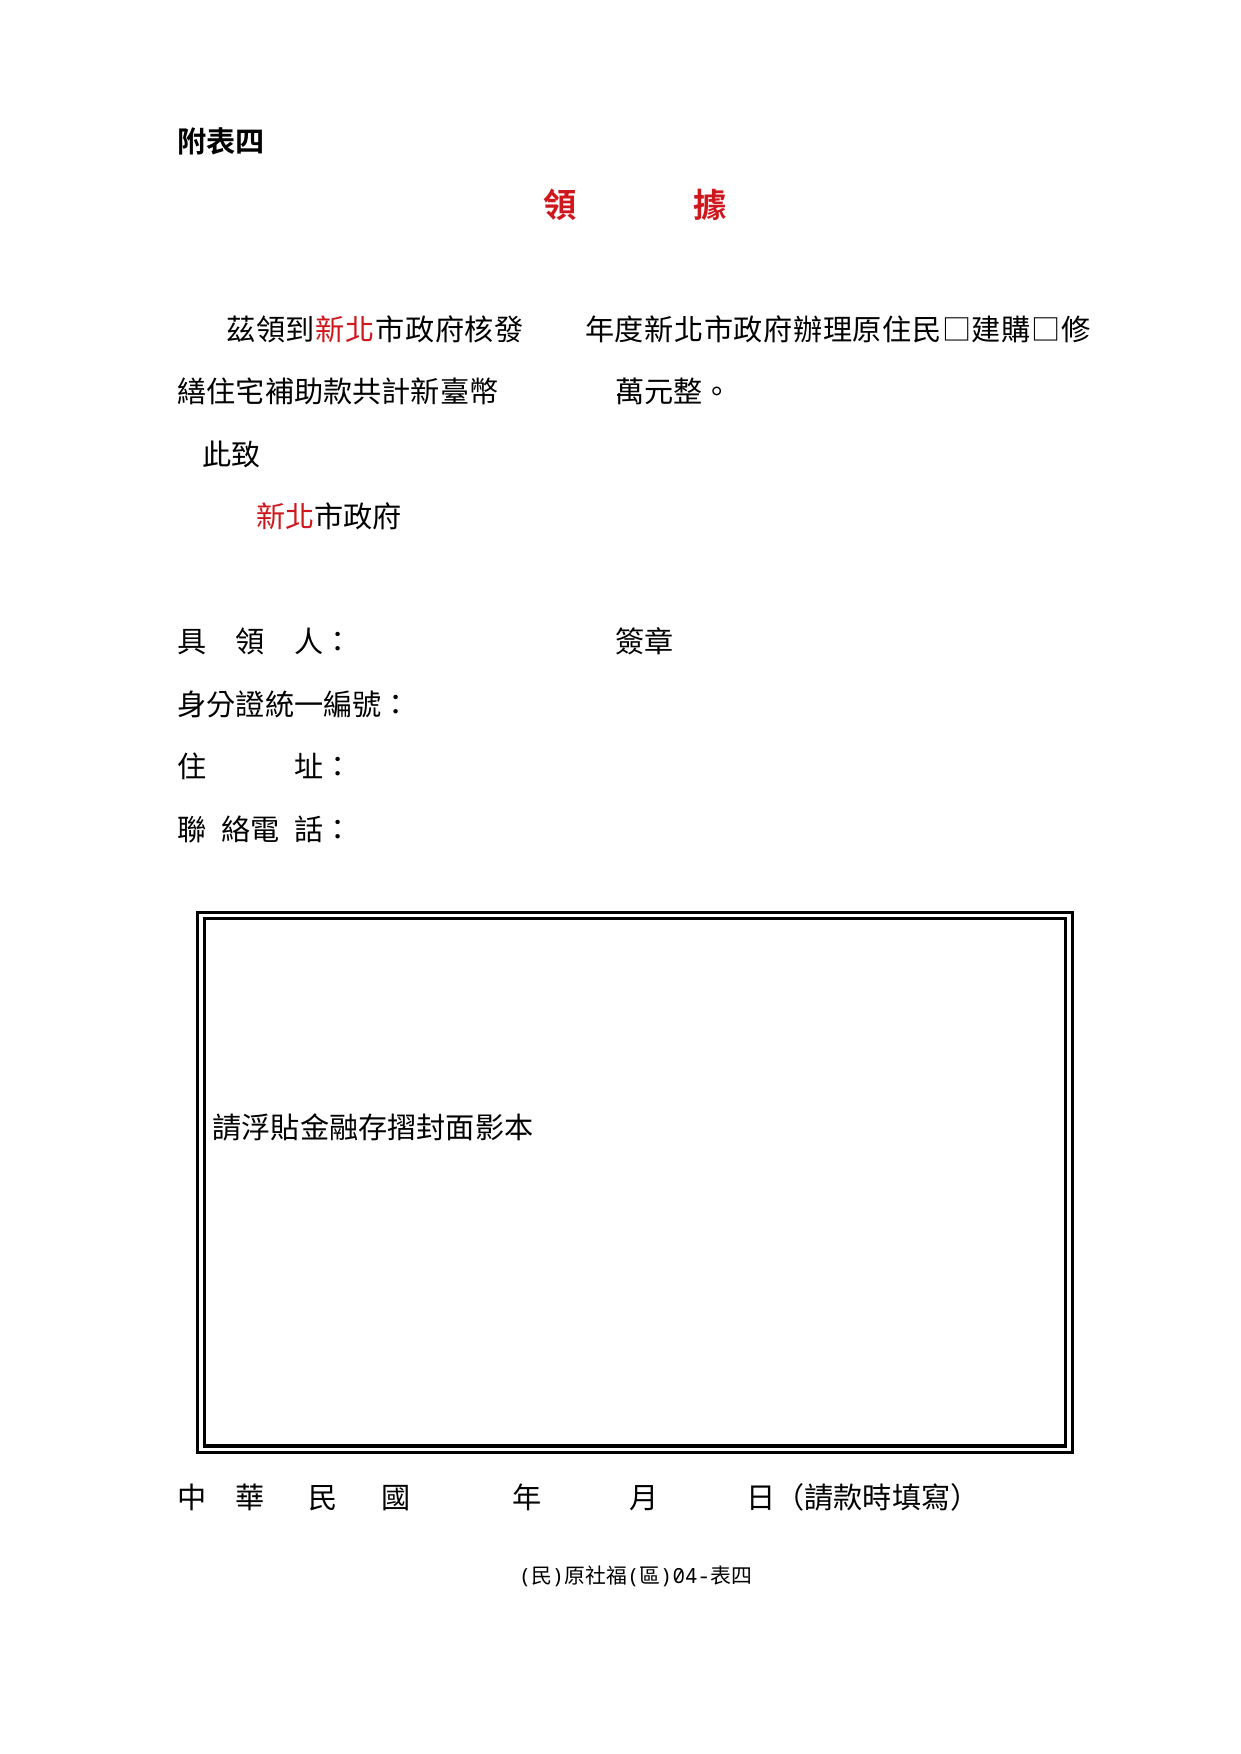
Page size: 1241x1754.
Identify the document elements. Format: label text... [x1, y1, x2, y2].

text 身分證統一編號： [177, 661, 1093, 723]
text 中 華 民 國 年 月 日（請款時填寫） [177, 1454, 1093, 1516]
text 領 據 [177, 161, 1093, 223]
text 住 址： [177, 723, 1093, 786]
text 附表四 [177, 98, 1093, 161]
text 茲領到新北市政府核發 年度新北市政府辦理原住民□建購□修繕住宅補助款共計新臺幣 萬元整。 [177, 286, 1093, 411]
table_header 請浮貼金融存摺封面影本 [201, 914, 1069, 1444]
text 具 領 人： 簽章 [177, 598, 1093, 661]
text 此致 [177, 411, 1093, 473]
text 新北市政府 [177, 473, 1093, 536]
text 聯 絡電 話： [177, 786, 1093, 848]
